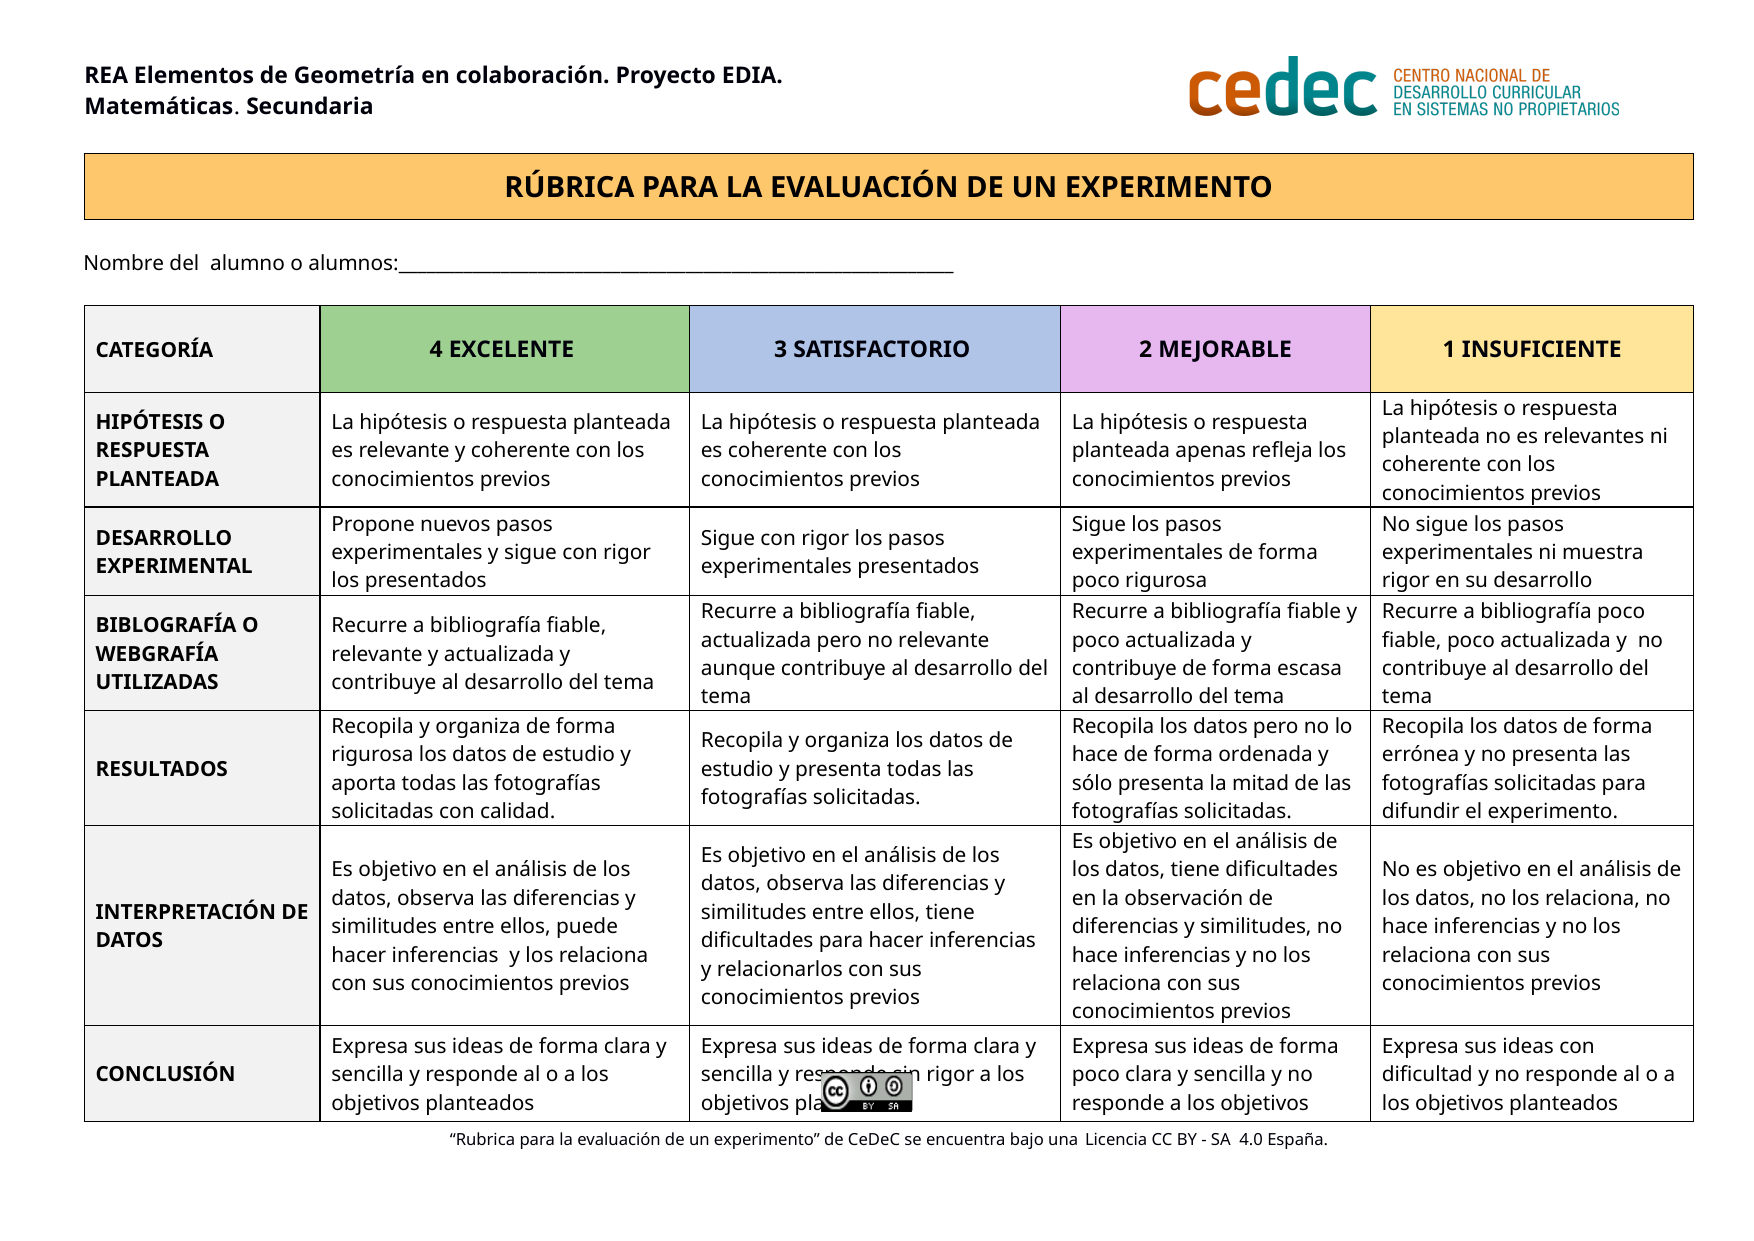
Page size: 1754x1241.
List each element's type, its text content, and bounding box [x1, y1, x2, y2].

table_cell RESULTADOS [85, 711, 319, 825]
table_cell No sigue los pasos experimentales ni muestra rigor en su desarrollo [1371, 508, 1693, 595]
table_cell La hipótesis o respuesta planteada no es relevantes ni coherente con los conocimientos previos [1371, 393, 1693, 506]
table_cell Recurre a bibliografía fiable, relevante y actualizada y contribuye al desarrollo del tema [321, 596, 689, 710]
table_cell No es objetivo en el análisis de los datos, no los relaciona, no hace inferencias y no los relaciona con sus conocimientos previos [1371, 826, 1693, 1025]
table_cell HIPÓTESIS O RESPUESTA PLANTEADA [85, 393, 319, 506]
table_cell Recopila y organiza de forma rigurosa los datos de estudio y aporta todas las fotografías solicitadas con calidad. [321, 711, 689, 825]
table_cell Expresa sus ideas de forma clara y sencilla y responde al o a los objetivos planteados [321, 1026, 689, 1121]
table_header 2 MEJORABLE [1061, 306, 1370, 392]
picture [1189, 56, 1619, 116]
table_cell Recopila los datos de forma errónea y no presenta las fotografías solicitadas para difundir el experimento. [1371, 711, 1693, 825]
table_cell Sigue con rigor los pasos experimentales presentados [690, 508, 1060, 595]
table_cell BIBLOGRAFÍA O WEBGRAFÍA UTILIZADAS [85, 596, 319, 710]
text Nombre del alumno o alumnos:____________________________________________________________ [78, 248, 1683, 277]
table_cell Sigue los pasos experimentales de forma poco rigurosa [1061, 508, 1370, 595]
table_cell Recurre a bibliografía poco fiable, poco actualizada y no contribuye al desarrollo del tema [1371, 596, 1693, 710]
table_cell DESARROLLO EXPERIMENTAL [85, 508, 319, 595]
table_cell Expresa sus ideas con dificultad y no responde al o a los objetivos planteados [1371, 1026, 1693, 1121]
table_cell Propone nuevos pasos experimentales y sigue con rigor los presentados [321, 508, 689, 595]
table_cell Expresa sus ideas de forma poco clara y sencilla y no responde a los objetivos [1061, 1026, 1370, 1121]
table_cell CONCLUSIÓN [85, 1026, 319, 1121]
table_cell Es objetivo en el análisis de los datos, observa las diferencias y similitudes entre ellos, tiene dificultades para hacer inferencias y relacionarlos con sus conocimientos previos [690, 826, 1060, 1025]
table_header 1 INSUFICIENTE [1371, 306, 1693, 392]
table_cell Recurre a bibliografía fiable y poco actualizada y contribuye de forma escasa al desarrollo del tema [1061, 596, 1370, 710]
table_cell La hipótesis o respuesta planteada es coherente con los conocimientos previos [690, 393, 1060, 506]
table_header CATEGORÍA [85, 306, 319, 392]
table_cell Es objetivo en el análisis de los datos, tiene dificultades en la observación de diferencias y similitudes, no hace inferencias y no los relaciona con sus conocimientos previos [1061, 826, 1370, 1025]
table_cell Recopila los datos pero no lo hace de forma ordenada y sólo presenta la mitad de las fotografías solicitadas. [1061, 711, 1370, 825]
table_cell Expresa sus ideas de forma clara y sencilla y responde sin rigor a los objetivos planteados [690, 1026, 1060, 1121]
table_cell La hipótesis o respuesta planteada apenas refleja los conocimientos previos [1061, 393, 1370, 506]
table_header 4 EXCELENTE [321, 306, 689, 392]
table_cell INTERPRETACIÓN DE DATOS [85, 826, 319, 1025]
table_header RÚBRICA PARA LA EVALUACIÓN DE UN EXPERIMENTO [85, 154, 1693, 219]
table_cell Recurre a bibliografía fiable, actualizada pero no relevante aunque contribuye al desarrollo del tema [690, 596, 1060, 710]
table_cell Es objetivo en el análisis de los datos, observa las diferencias y similitudes entre ellos, puede hacer inferencias y los relaciona con sus conocimientos previos [321, 826, 689, 1025]
table_header 3 SATISFACTORIO [690, 306, 1060, 392]
table_cell La hipótesis o respuesta planteada es relevante y coherente con los conocimientos previos [321, 393, 689, 506]
table_cell Recopila y organiza los datos de estudio y presenta todas las fotografías solicitadas. [690, 711, 1060, 825]
picture [821, 1072, 913, 1112]
